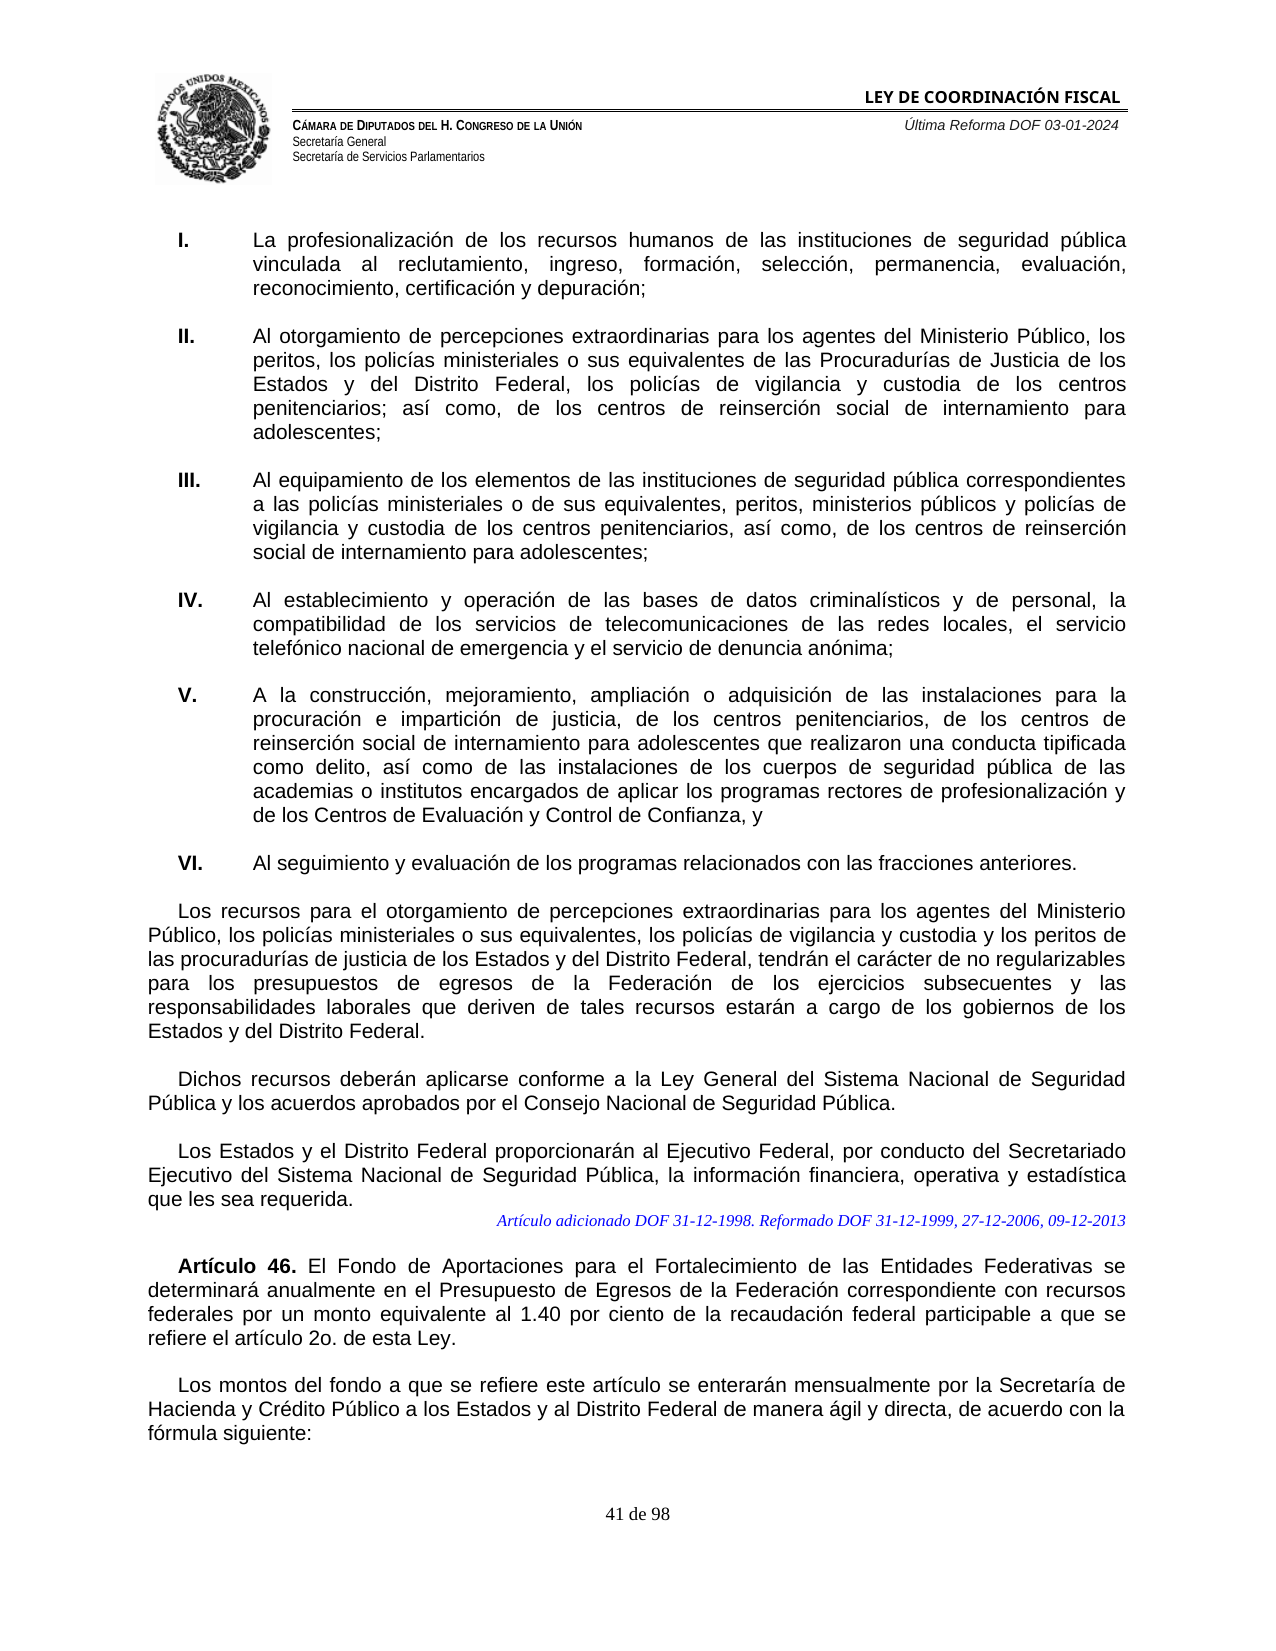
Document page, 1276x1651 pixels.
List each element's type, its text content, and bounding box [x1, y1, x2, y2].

text IV. Al establecimiento y operación de las bases de datos criminalísticos y de personal, la compatibilidad de los servicios de telecomunicaciones de las redes locales, el servicio telefónico nacional de emergencia y el servicio de denuncia anónima; [178, 587, 1127, 659]
text II. Al otorgamiento de percepciones extraordinarias para los agentes del Ministerio Público, los peritos, los policías ministeriales o sus equivalentes de las Procuradurías de Justicia de los Estados y del Distrito Federal, los policías de vigilancia y custodia de los centros penitenciarios; así como, de los centros de reinserción social de internamiento para adolescentes; [178, 324, 1127, 444]
text I. La profesionalización de los recursos humanos de las instituciones de seguridad pública vinculada al reclutamiento, ingreso, formación, selección, permanencia, evaluación, reconocimiento, certificación y depuración; [178, 228, 1127, 300]
text Artículo 46. El Fondo de Aportaciones para el Fortalecimiento de las Entidades Federativas se determinará anualmente en el Presupuesto de Egresos de la Federación correspondiente con recursos federales por un monto equivalente al 1.40 por ciento de la recaudación federal participable a que se refiere el artículo 2o. de esta Ley. [148, 1253, 1127, 1349]
text VI. Al seguimiento y evaluación de los programas relacionados con las fracciones anteriores. [178, 851, 1127, 875]
text III. Al equipamiento de los elementos de las instituciones de seguridad pública correspondientes a las policías ministeriales o de sus equivalentes, peritos, ministerios públicos y policías de vigilancia y custodia de los centros penitenciarios, así como, de los centros de reinserción social de internamiento para adolescentes; [178, 468, 1127, 563]
text Los Estados y el Distrito Federal proporcionarán al Ejecutivo Federal, por conducto del Secretariado Ejecutivo del Sistema Nacional de Seguridad Pública, la información financiera, operativa y estadística que les sea requerida. [148, 1138, 1127, 1210]
text Los montos del fondo a que se refiere este artículo se enterarán mensualmente por la Secretaría de Hacienda y Crédito Público a los Estados y al Distrito Federal de manera ágil y directa, de acuerdo con la fórmula siguiente: [148, 1373, 1127, 1445]
text Dichos recursos deberán aplicarse conforme a la Ley General del Sistema Nacional de Seguridad Pública y los acuerdos aprobados por el Consejo Nacional de Seguridad Pública. [148, 1067, 1127, 1114]
text Los recursos para el otorgamiento de percepciones extraordinarias para los agentes del Ministerio Público, los policías ministeriales o sus equivalentes, los policías de vigilancia y custodia y los peritos de las procuradurías de justicia de los Estados y del Distrito Federal, tendrán el carácter de no regularizables para los presupuestos de egresos de la Federación de los ejercicios subsecuentes y las responsabilidades laborales que deriven de tales recursos estarán a cargo de los gobiernos de los Estados y del Distrito Federal. [148, 899, 1127, 1043]
text V. A la construcción, mejoramiento, ampliación o adquisición de las instalaciones para la procuración e impartición de justicia, de los centros penitenciarios, de los centros de reinserción social de internamiento para adolescentes que realizaron una conducta tipificada como delito, así como de las instalaciones de los cuerpos de seguridad pública de las academias o institutos encargados de aplicar los programas rectores de profesionalización y de los Centros de Evaluación y Control de Confianza, y [178, 683, 1127, 827]
text Artículo adicionado DOF 31-12-1998. Reformado DOF 31-12-1999, 27-12-2006, 09-12-2013 [148, 1210, 1127, 1229]
